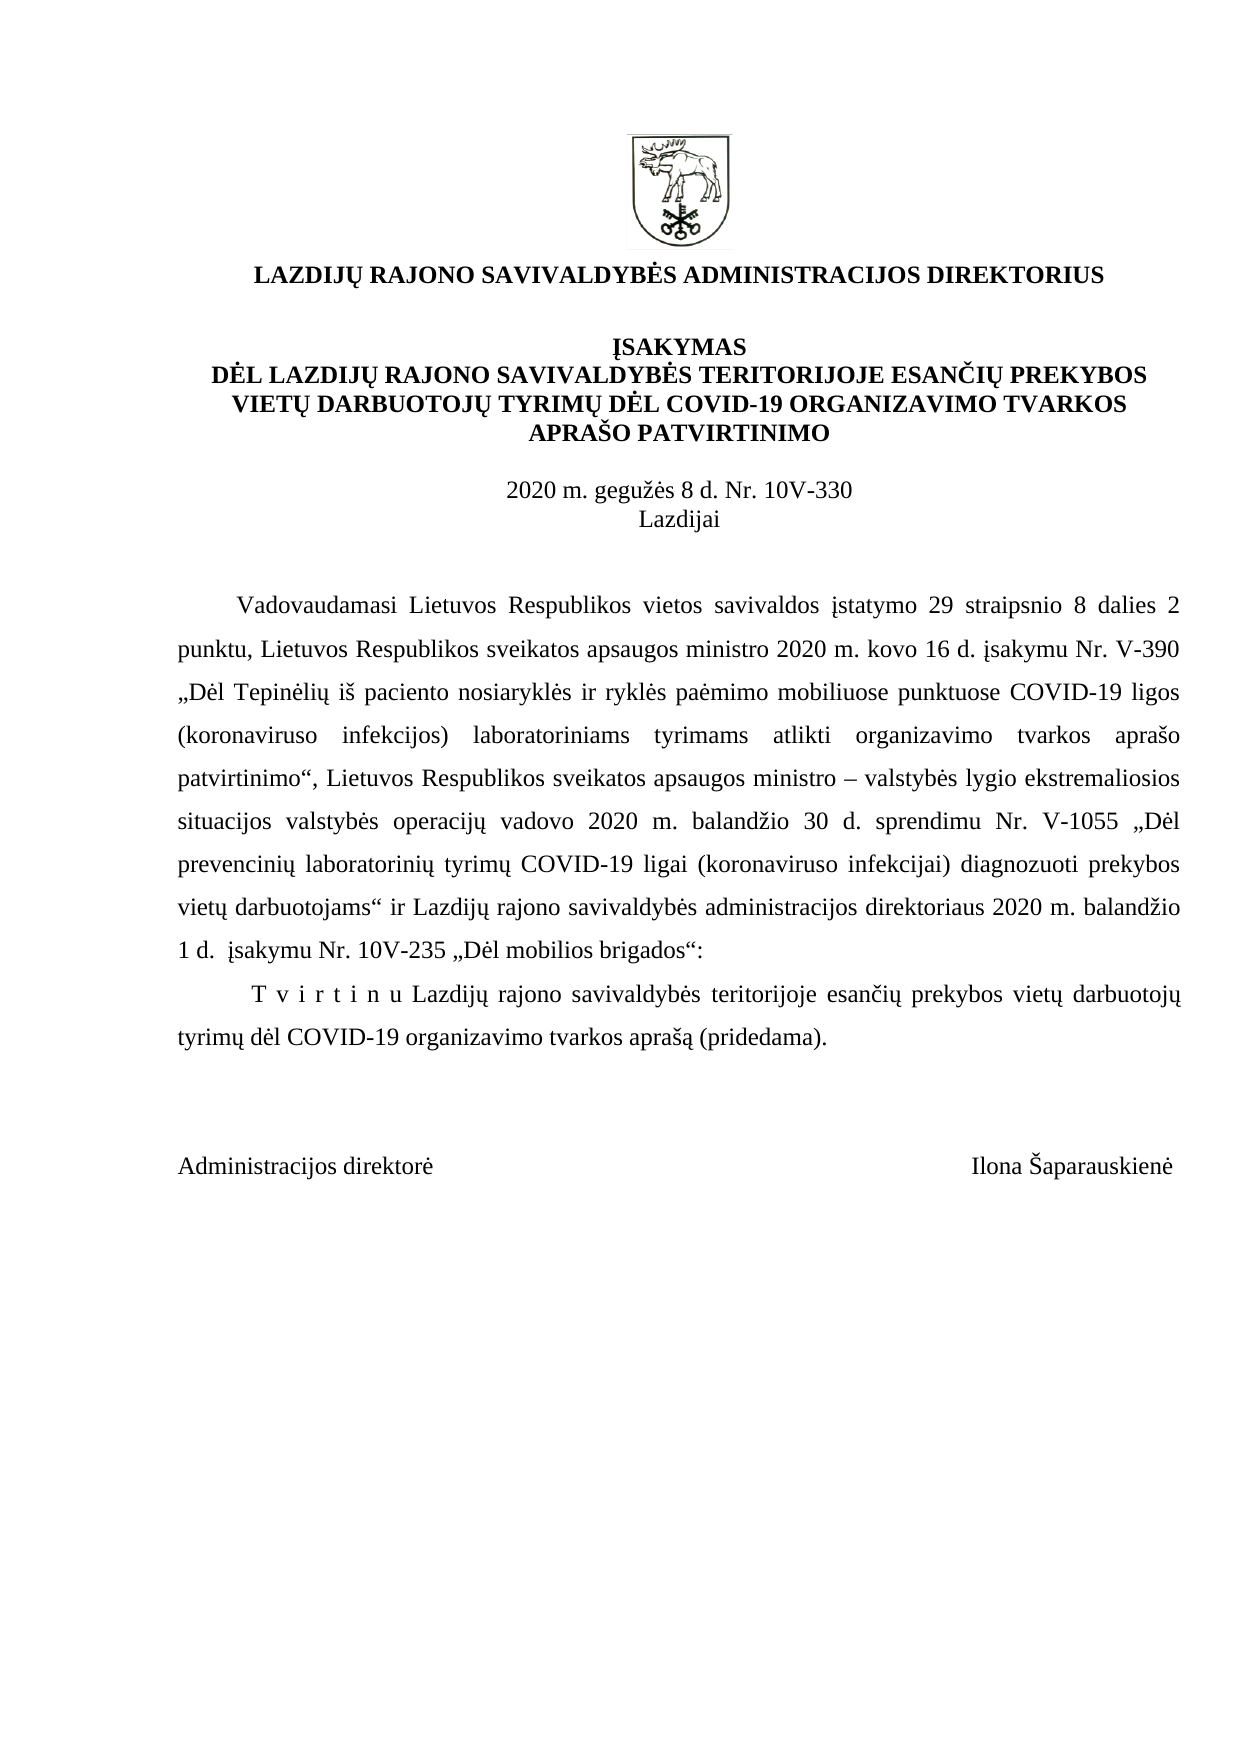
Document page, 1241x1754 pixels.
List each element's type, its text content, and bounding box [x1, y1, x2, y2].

text ĮSAKYMAS [177, 332, 1181, 361]
text 2020 m. gegužės 8 d. Nr. 10V-330 [177, 476, 1181, 504]
text T v i r t i n u Lazdijų rajono savivaldybės teritorijoje esančių prekybos vietų darbuotojų tyrimų dėl COVID-19 organizavimo tvarkos aprašą (pridedama). [177, 979, 1181, 1051]
text Administracijos direktorė Ilona Šaparauskienė [177, 1151, 1181, 1180]
text Vadovaudamasi Lietuvos Respublikos vietos savivaldos įstatymo 29 straipsnio 8 dalies 2 punktu, Lietuvos Respublikos sveikatos apsaugos ministro 2020 m. kovo 16 d. įsakymu Nr. V-390 „Dėl Tepinėlių iš paciento nosiaryklės ir ryklės paėmimo mobiliuose punktuose COVID-19 ligos (koronaviruso infekcijos) laboratoriniams tyrimams atlikti organizavimo tvarkos aprašo patvirtinimo“, Lietuvos Respublikos sveikatos apsaugos ministro – valstybės lygio ekstremaliosios situacijos valstybės operacijų vadovo 2020 m. balandžio 30 d. sprendimu Nr. V-1055 „Dėl prevencinių laboratorinių tyrimų COVID-19 ligai (koronaviruso infekcijai) diagnozuoti prekybos vietų darbuotojams“ ir Lazdijų rajono savivaldybės administracijos direktoriaus 2020 m. balandžio 1 d. įsakymu Nr. 10V-235 „Dėl mobilios brigados“: [177, 591, 1181, 964]
text DĖL LAZDIJŲ RAJONO SAVIVALDYBĖS TERITORIJOJE ESANČIŲ PREKYBOS VIETŲ DARBUOTOJŲ TYRIMŲ DĖL COVID-19 ORGANIZAVIMO TVARKOS APRAŠO PATVIRTINIMO [177, 361, 1181, 447]
text LAZDIJŲ RAJONO SAVIVALDYBĖS ADMINISTRACIJOS DIREKTORIUS [177, 260, 1181, 289]
text Lazdijai [177, 504, 1181, 533]
